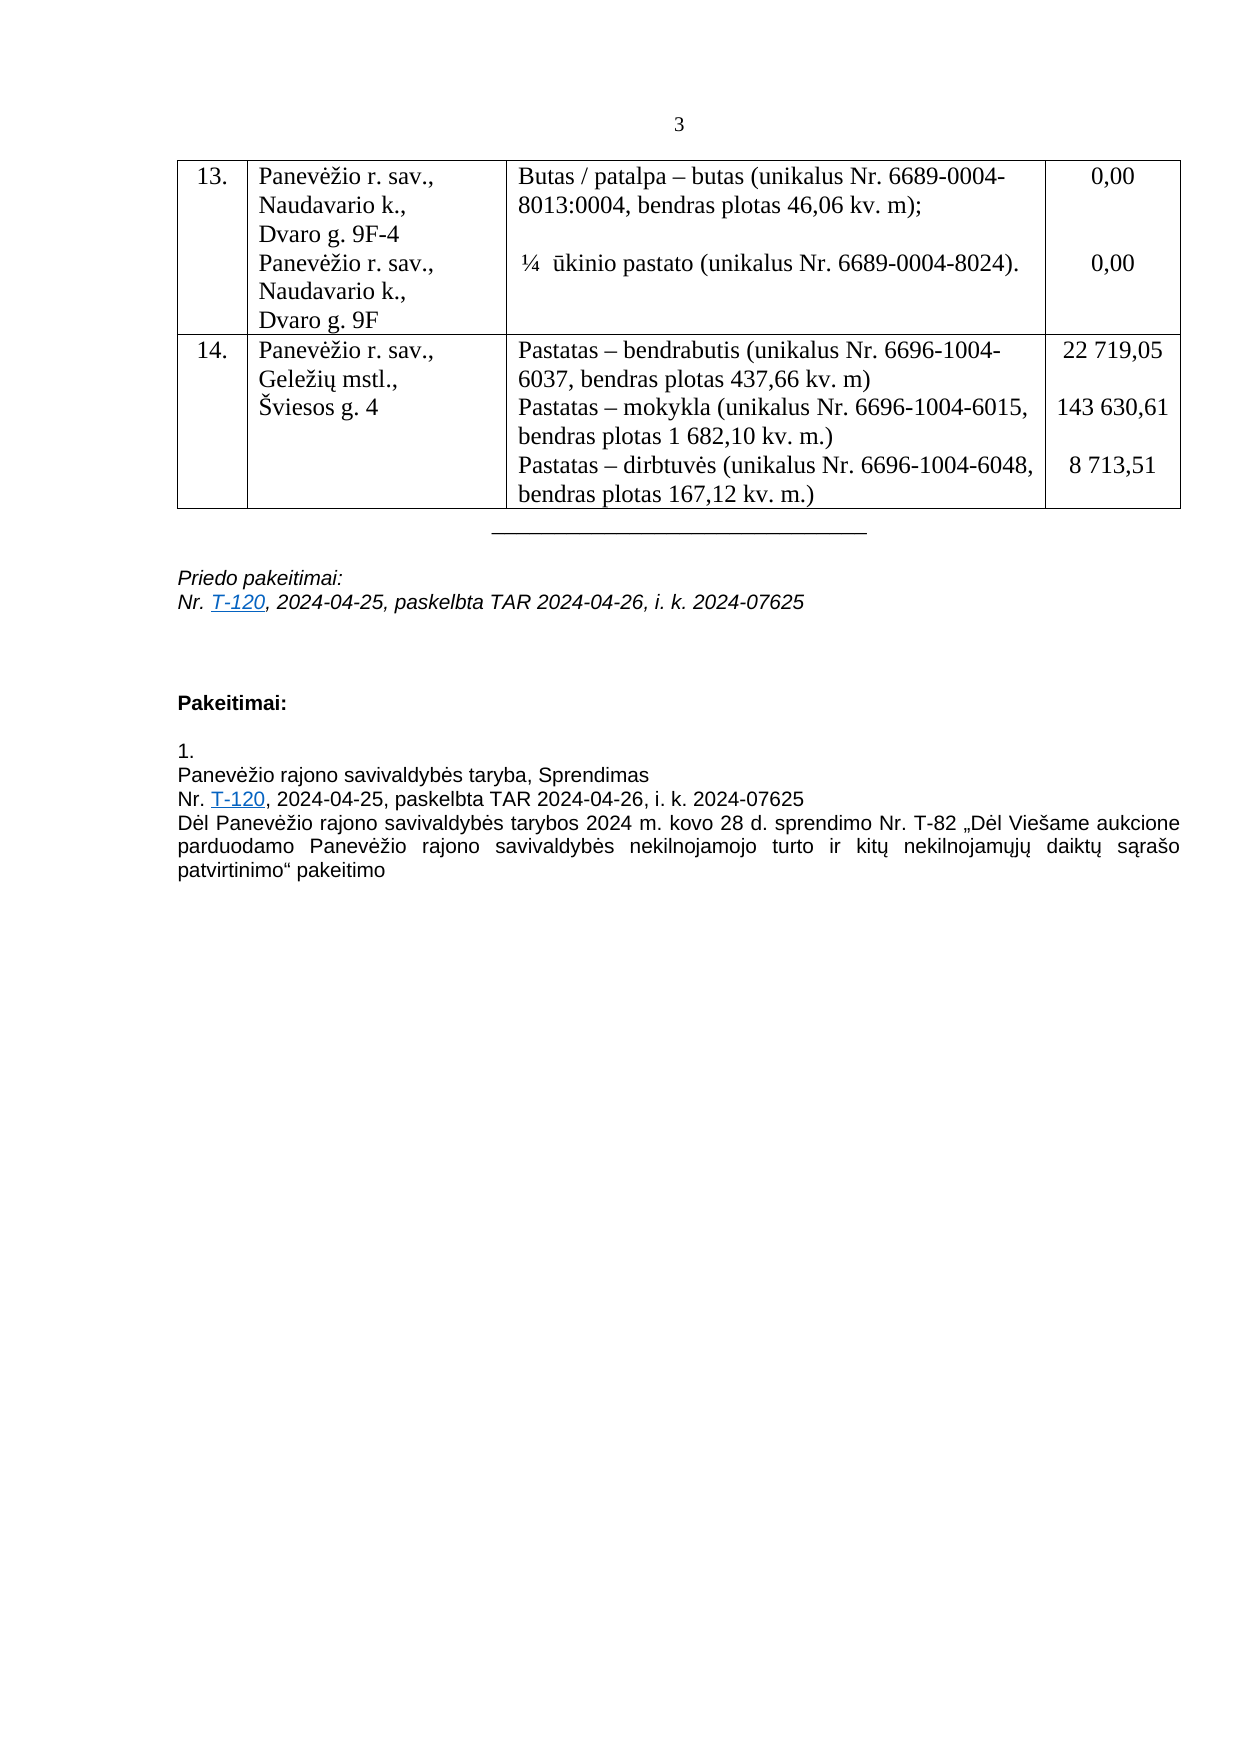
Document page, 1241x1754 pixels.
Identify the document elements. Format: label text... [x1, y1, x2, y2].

table_cell 13. [178, 161, 247, 334]
text Pakeitimai: [177, 691, 1181, 714]
table_cell Pastatas – bendrabutis (unikalus Nr. 6696-1004-6037, bendras plotas 437,66 kv. m) Pastatas – mokykla (unikalus Nr. 6696-1004-6015, bendras plotas 1 682,10 kv. m.) Pastatas – dirbtuvės (unikalus Nr. 6696-1004-6048, bendras plotas 167,12 kv. m.) [507, 335, 1045, 507]
text Priedo pakeitimai: [177, 566, 1181, 590]
table_cell Panevėžio r. sav., Naudavario k., Dvaro g. 9F-4 Panevėžio r. sav., Naudavario k., Dvaro g. 9F [248, 161, 506, 334]
text Panevėžio rajono savivaldybės taryba, Sprendimas [177, 762, 1181, 786]
text Nr. T-120, 2024-04-25, paskelbta TAR 2024-04-26, i. k. 2024-07625 [177, 590, 1181, 614]
table_cell Panevėžio r. sav., Geležių mstl., Šviesos g. 4 [248, 335, 506, 507]
text Nr. T-120, 2024-04-25, paskelbta TAR 2024-04-26, i. k. 2024-07625 [177, 786, 1181, 810]
table_cell Butas / patalpa – butas (unikalus Nr. 6689-0004-8013:0004, bendras plotas 46,06 kv. m); ¼ ūkinio pastato (unikalus Nr. 6689-0004-8024). [507, 161, 1045, 334]
table_cell 14. [178, 335, 247, 507]
text ______________________________ [177, 509, 1181, 537]
text 1. [177, 738, 1181, 762]
table_cell 0,00 0,00 [1046, 161, 1180, 334]
text Dėl Panevėžio rajono savivaldybės tarybos 2024 m. kovo 28 d. sprendimo Nr. T-82 „Dėl Viešame aukcione parduodamo Panevėžio rajono savivaldybės nekilnojamojo turto ir kitų nekilnojamųjų daiktų sąrašo patvirtinimo“ pakeitimo [177, 810, 1181, 882]
table_cell 22 719,05 143 630,61 8 713,51 [1046, 335, 1180, 507]
